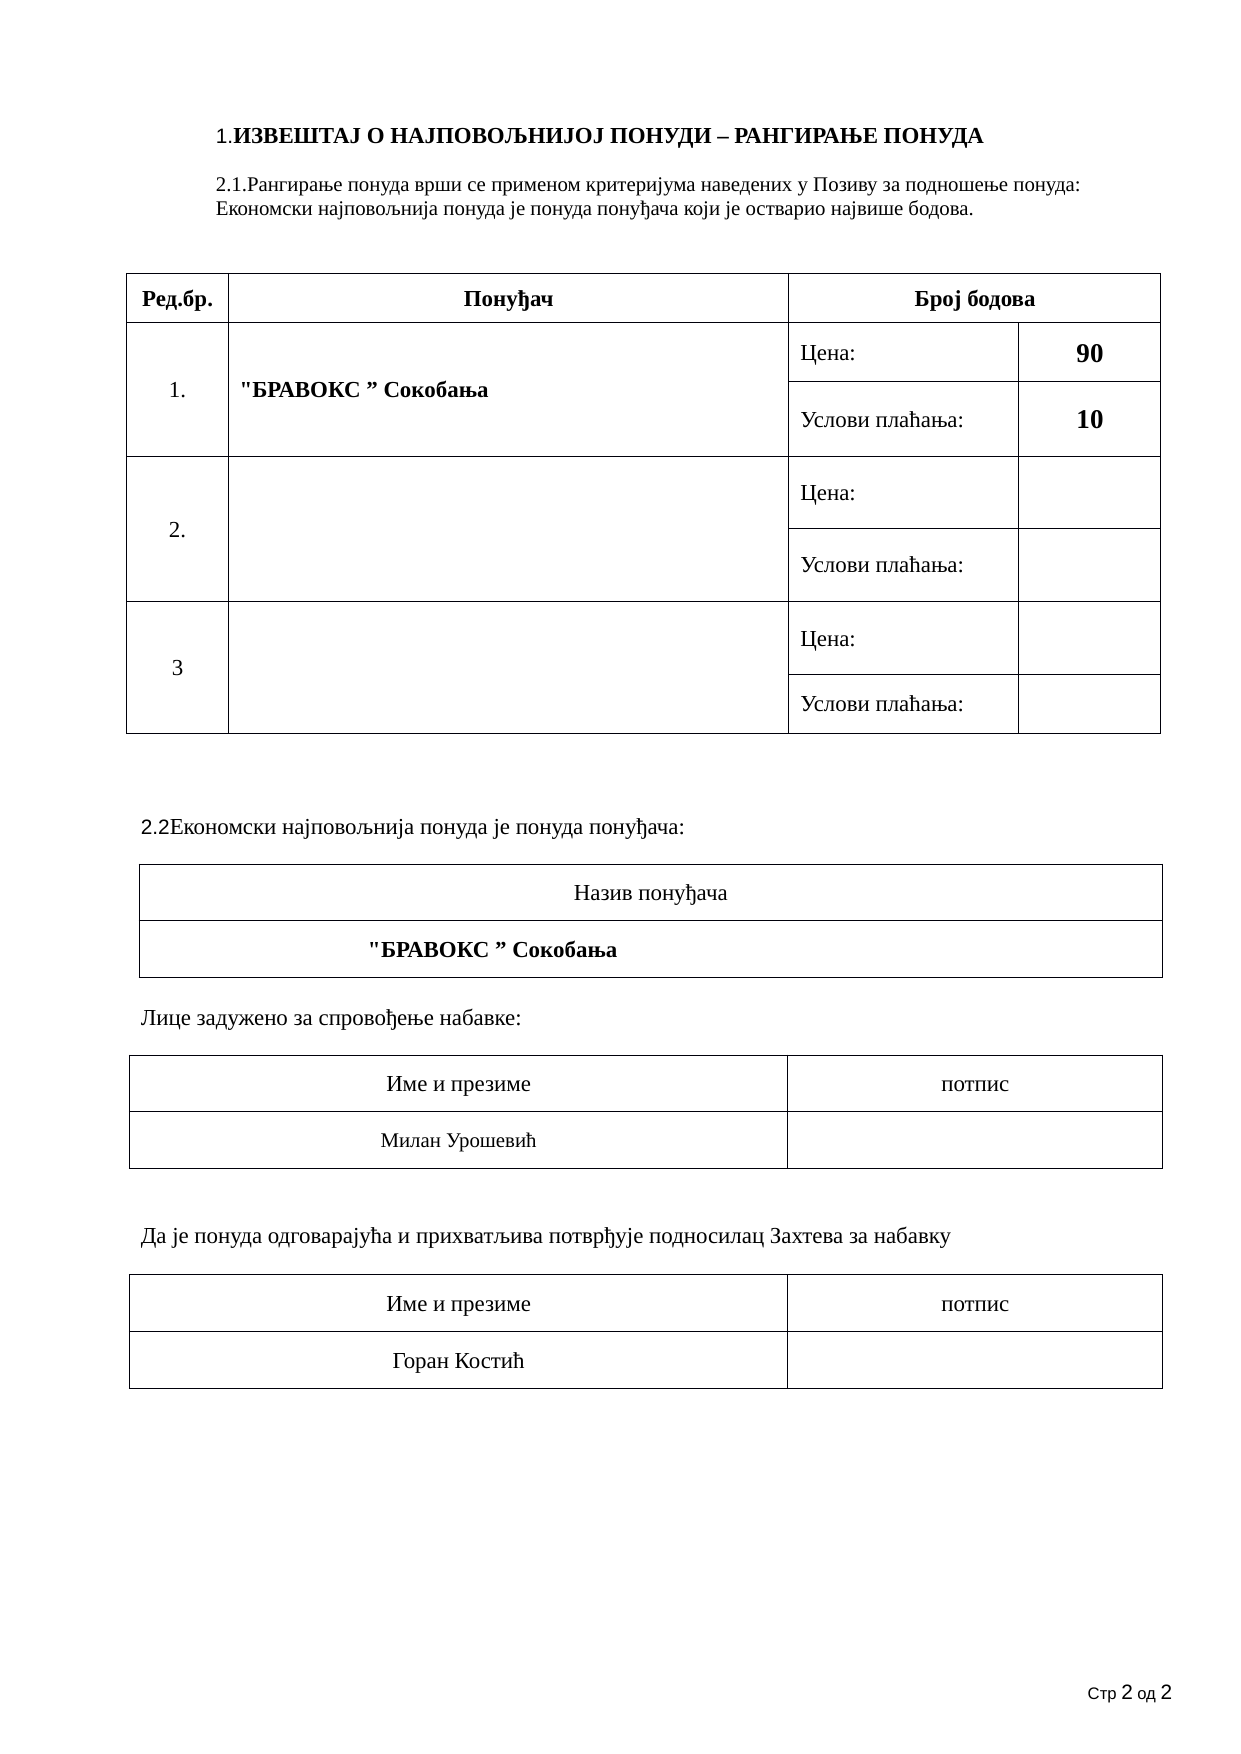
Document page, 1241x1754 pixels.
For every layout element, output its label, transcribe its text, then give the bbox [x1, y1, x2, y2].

table_cell [1019, 457, 1160, 527]
table_header Понуђач [229, 274, 788, 322]
table_header потпис [788, 1275, 1162, 1331]
table_cell 10 [1019, 382, 1160, 456]
table_cell 1. [127, 323, 228, 456]
text Лице задужено за спровођење набавке: [141, 1004, 1172, 1031]
table_cell [229, 602, 788, 733]
table_cell "БРАВОКС ” Сокобања [229, 323, 788, 456]
list Економски најповољнија понуда је понуда понуђача који је остварио највише бодова. [216, 196, 1172, 220]
table_cell [1019, 675, 1160, 733]
table_cell [229, 457, 788, 601]
table_header Име и презиме [130, 1056, 787, 1111]
table_cell 2. [127, 457, 228, 601]
table_cell [788, 1332, 1162, 1388]
list ИЗВЕШТАЈ О НАЈПОВОЉНИЈОЈ ПОНУДИ – РАНГИРАЊЕ ПОНУДА [216, 122, 1172, 148]
table_cell Цена: [789, 323, 1018, 381]
list 2.1.Рангирање понуда врши се применом критеријума наведених у Позиву за подношење понуда: [216, 172, 1172, 196]
text Да је понуда одговарајућа и прихватљива потврђује подносилац Захтева за набавку [141, 1222, 1172, 1248]
table_cell [1019, 602, 1160, 673]
table_header Име и презиме [130, 1275, 787, 1331]
table_header потпис [788, 1056, 1162, 1111]
table_header Назив понуђача [140, 865, 1162, 920]
table_cell Цена: [789, 457, 1018, 527]
table_cell Услови плаћања: [789, 529, 1018, 601]
table_cell "БРАВОКС ” Сокобања [140, 921, 1162, 977]
table_cell Услови плаћања: [789, 382, 1018, 456]
table_cell [1019, 529, 1160, 601]
table_cell Услови плаћања: [789, 675, 1018, 733]
table_cell 3 [127, 602, 228, 733]
table_cell Милан Урошевић [130, 1112, 787, 1168]
list Економски најповољнија понуда је понуда понуђача: [141, 813, 1172, 839]
table_header Број бодова [789, 274, 1160, 322]
table_cell 90 [1019, 323, 1160, 381]
table_header Ред.бр. [127, 274, 228, 322]
table_cell [788, 1112, 1162, 1168]
table_cell Цена: [789, 602, 1018, 673]
table_cell Горан Костић [130, 1332, 787, 1388]
